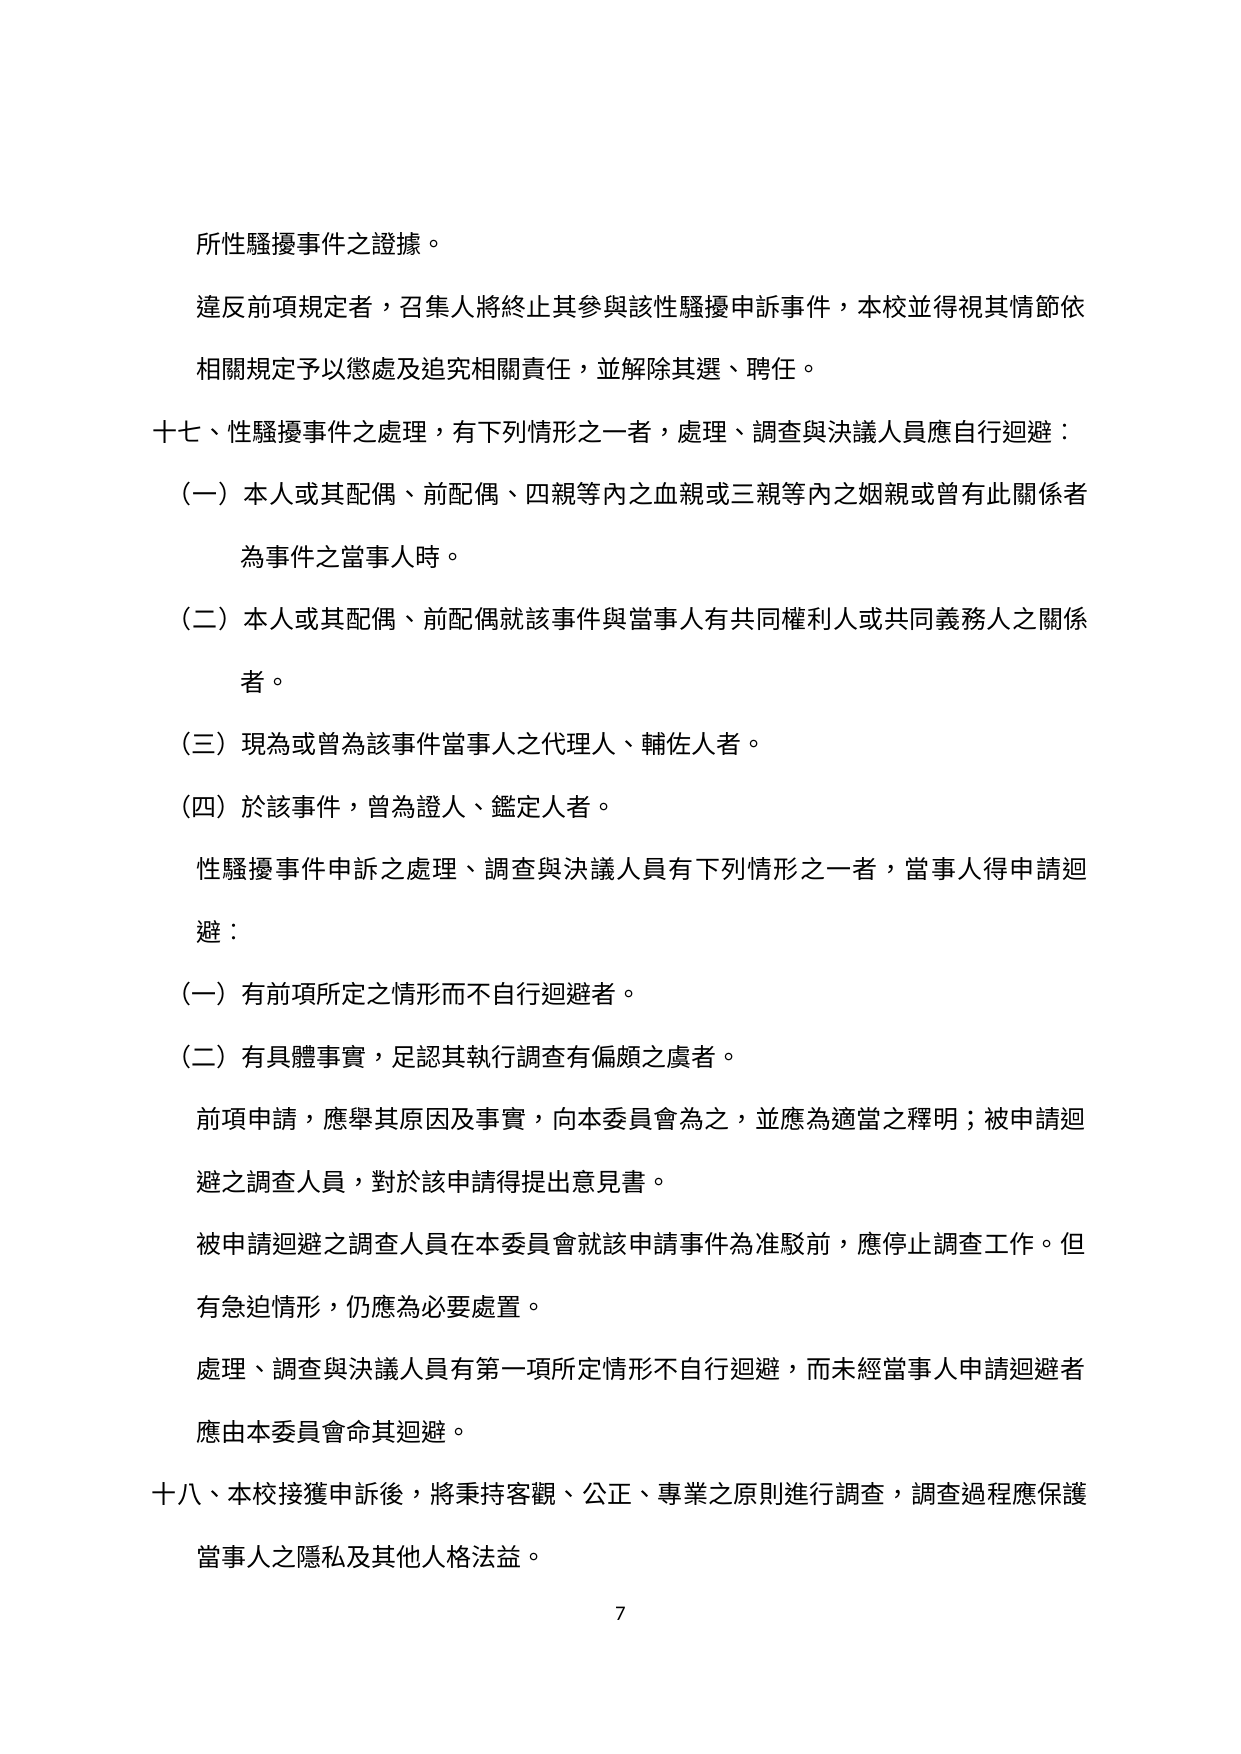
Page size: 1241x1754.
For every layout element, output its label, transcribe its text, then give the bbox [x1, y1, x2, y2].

text 前項申請，應舉其原因及事實，向本委員會為之，並應為適當之釋明；被申請迴避之調查人員，對於該申請得提出意見書。 [196, 1076, 1088, 1201]
text 所性騷擾事件之證據。 [152, 201, 1088, 263]
text （二）本人或其配偶、前配偶就該事件與當事人有共同權利人或共同義務人之關係者。 [167, 576, 1088, 701]
text （一）本人或其配偶、前配偶、四親等內之血親或三親等內之姻親或曾有此關係者為事件之當事人時。 [167, 451, 1088, 576]
text 被申請迴避之調查人員在本委員會就該申請事件為准駁前，應停止調查工作。但有急迫情形，仍應為必要處置。 [196, 1201, 1088, 1326]
text 處理、調查與決議人員有第一項所定情形不自行迴避，而未經當事人申請迴避者，應由本委員會命其迴避。 [196, 1326, 1088, 1451]
text 十八、本校接獲申訴後，將秉持客觀、公正、專業之原則進行調查，調查過程應保護當事人之隱私及其他人格法益。 [152, 1451, 1088, 1576]
text 十七、性騷擾事件之處理，有下列情形之一者，處理、調查與決議人員應自行迴避︰ [152, 388, 1088, 451]
text 性騷擾事件申訴之處理、調查與決議人員有下列情形之一者，當事人得申請迴避︰ [196, 826, 1088, 951]
text 違反前項規定者，召集人將終止其參與該性騷擾申訴事件，本校並得視其情節依相關規定予以懲處及追究相關責任，並解除其選、聘任。 [196, 263, 1088, 388]
text （二）有具體事實，足認其執行調查有偏頗之虞者。 [152, 1013, 1088, 1076]
text （四）於該事件，曾為證人、鑑定人者。 [167, 763, 1088, 826]
text （一）有前項所定之情形而不自行迴避者。 [152, 951, 1088, 1013]
text （三）現為或曾為該事件當事人之代理人、輔佐人者。 [167, 701, 1088, 763]
